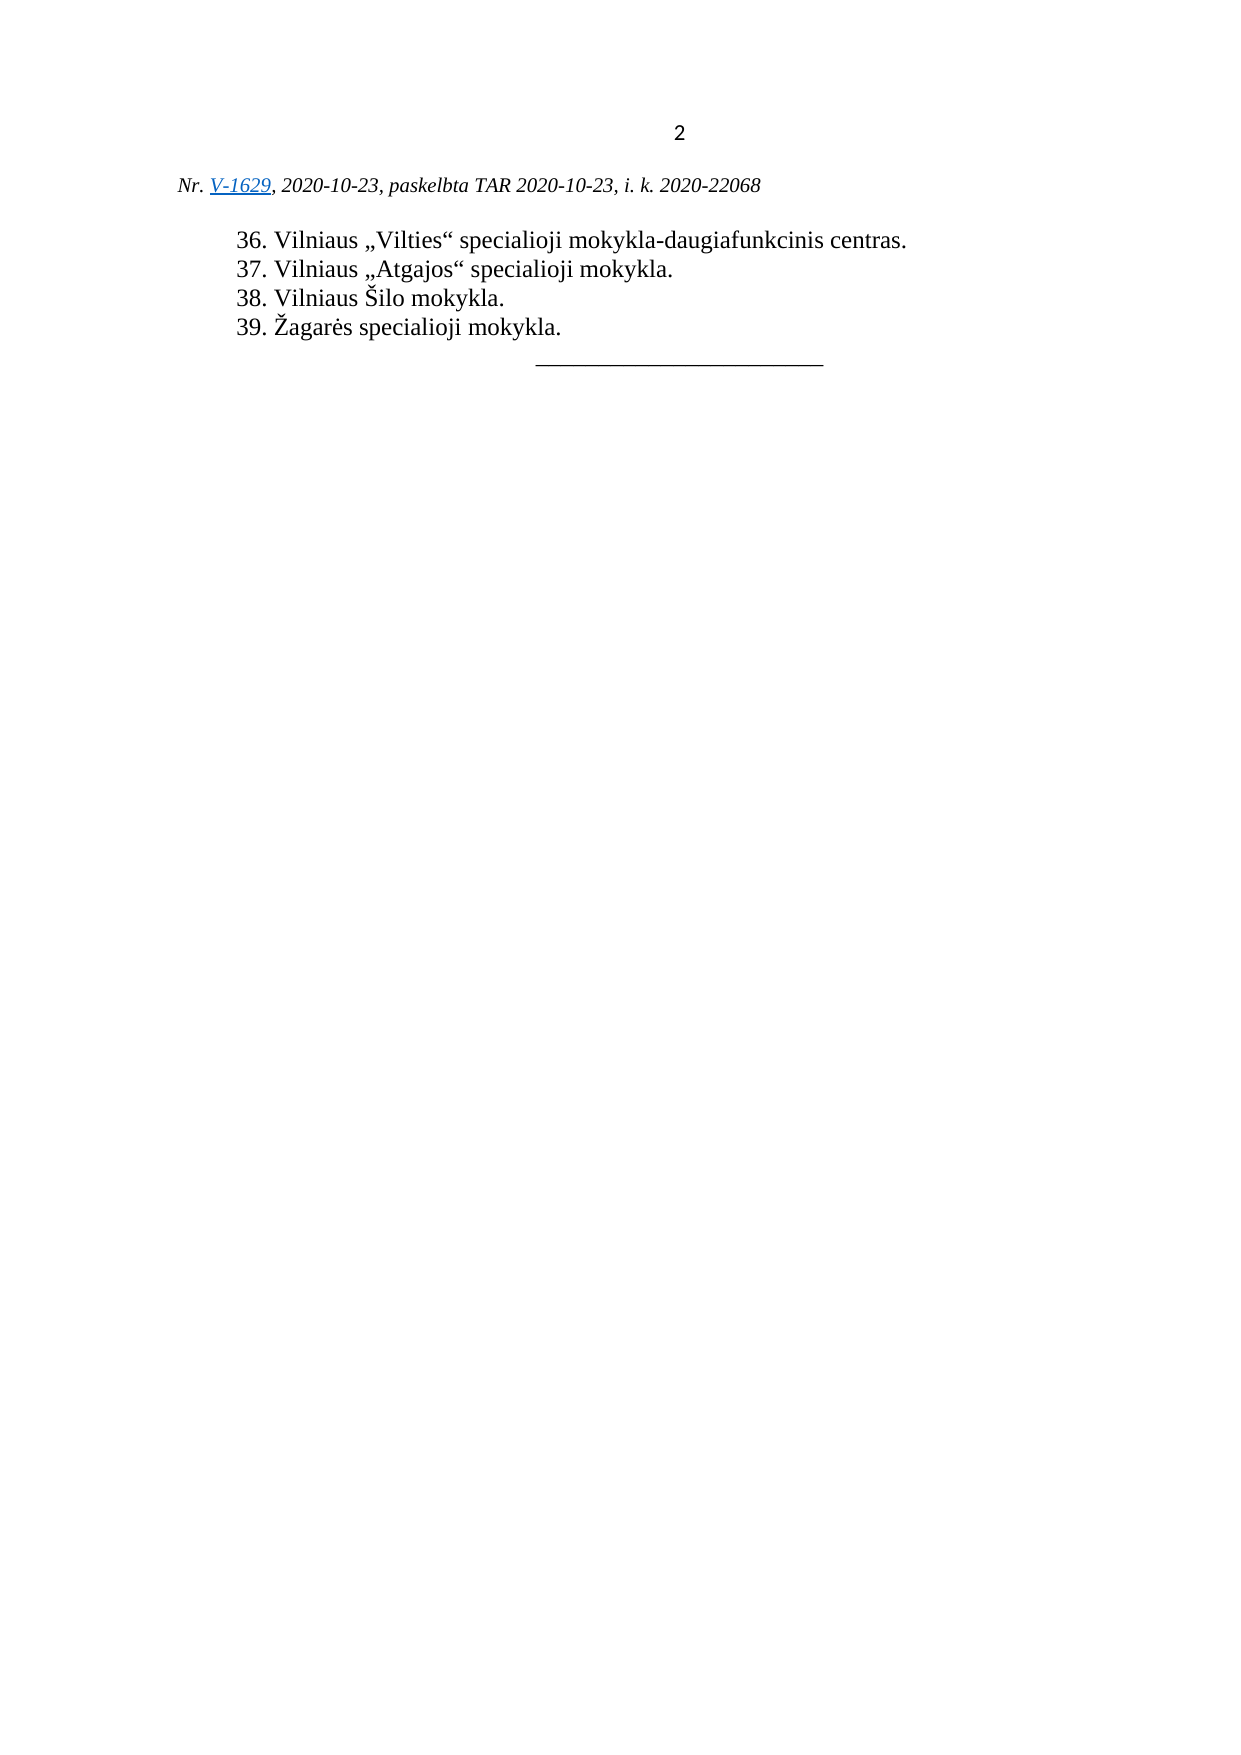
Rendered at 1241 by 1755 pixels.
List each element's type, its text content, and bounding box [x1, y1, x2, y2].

text 39. Žagarės specialioji mokykla. [236, 312, 1181, 340]
text 38. Vilniaus Šilo mokykla. [236, 283, 1181, 312]
text Nr. V-1629, 2020-10-23, paskelbta TAR 2020-10-23, i. k. 2020-22068 [177, 172, 1181, 197]
text 37. Vilniaus „Atgajos“ specialioji mokykla. [236, 254, 1181, 283]
text _______________________ [177, 340, 1181, 369]
text 36. Vilniaus „Vilties“ specialioji mokykla-daugiafunkcinis centras. [236, 225, 1181, 254]
